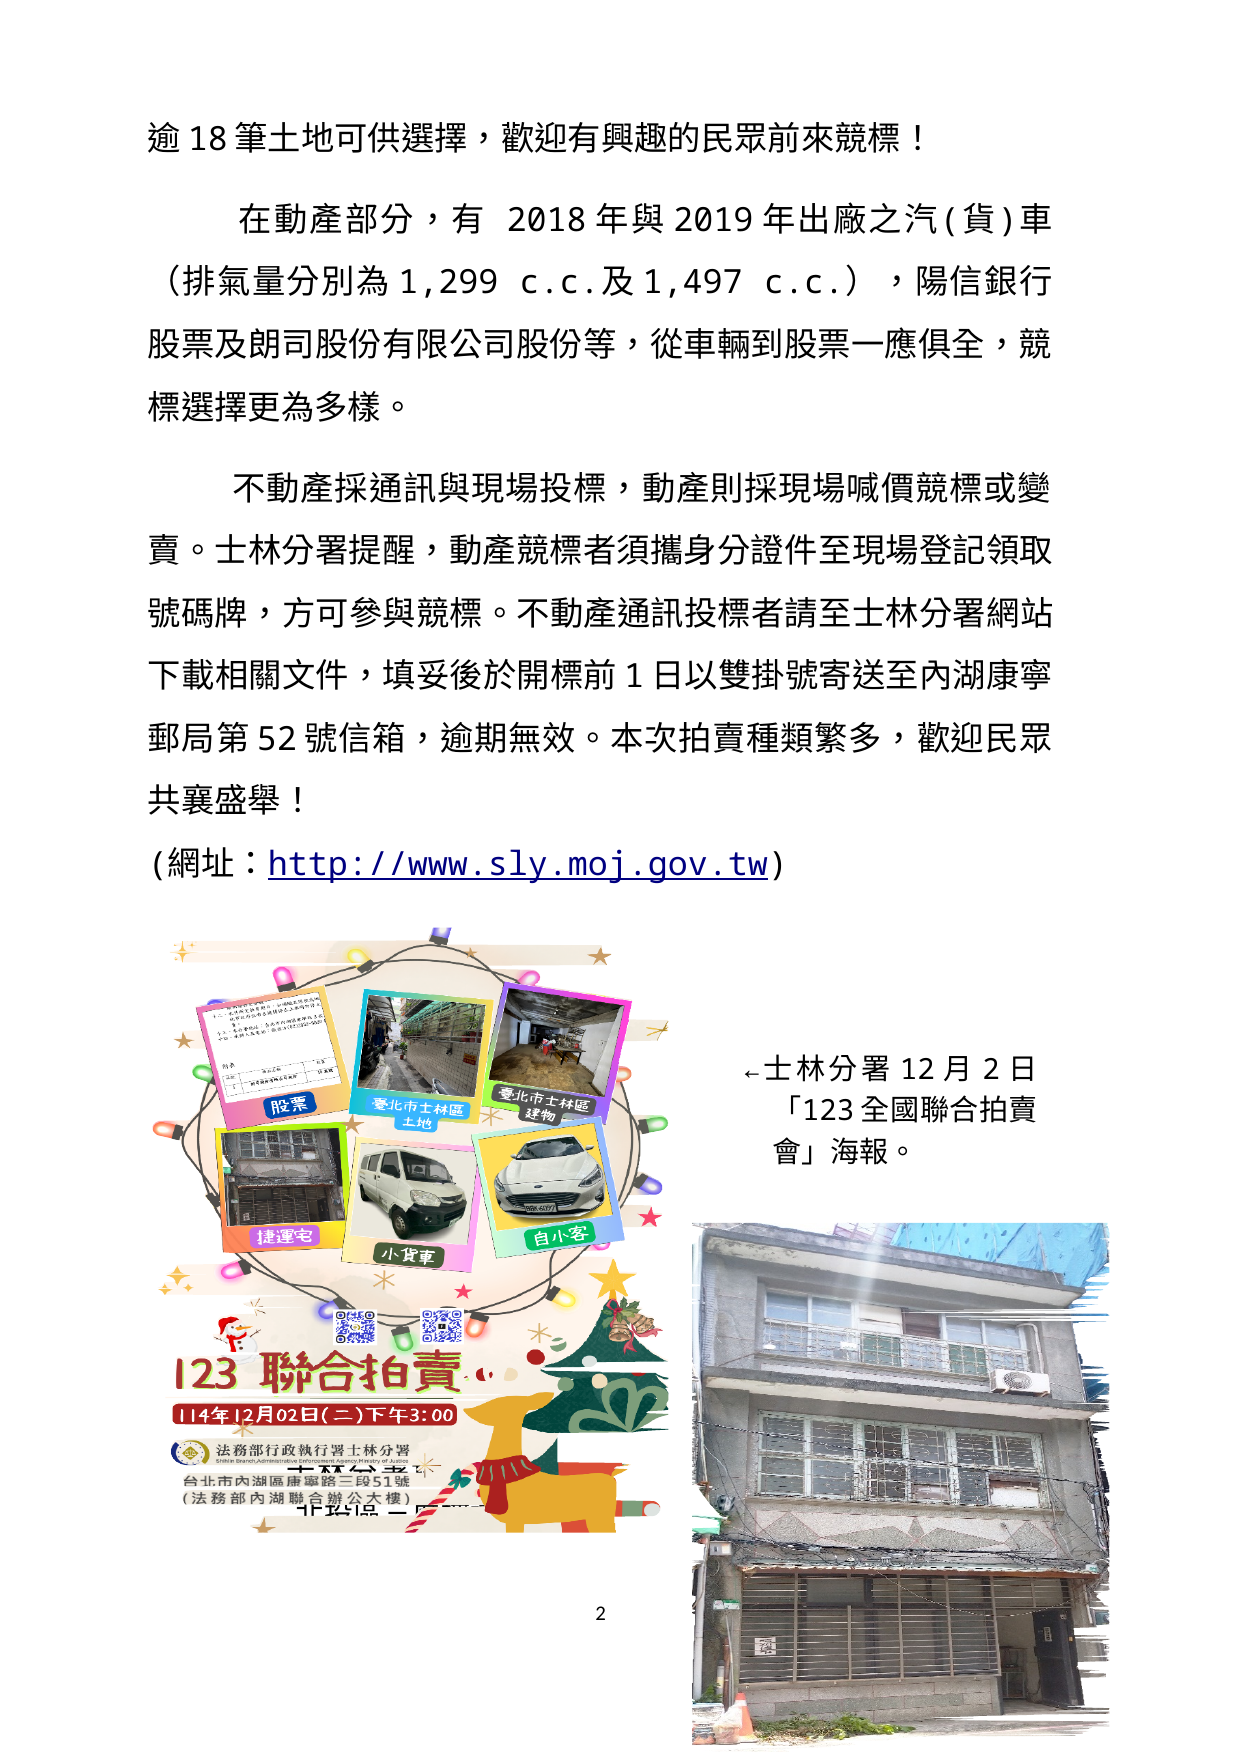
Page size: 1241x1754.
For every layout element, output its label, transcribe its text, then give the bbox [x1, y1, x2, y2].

text 本次不動產標的分布於雙北地區，選擇相當多樣。其中，位於臺北市北投區溫泉路3層樓透天厝(總坪數約116.45坪，含各樓層及頂樓加蓋增建部分約54.53坪)為第二次拍賣，底價為6,232萬元，鄰近新北投捷運站、北投國中、北投公園，交通便捷、機能成熟，亟具吸引力。還有位於臺北市士林區承德路7層樓大樓地下室，為第三次拍賣，底價為1,300萬元，鄰近劍潭捷運站與劍潭國小，地段優越、生活機能佳，亦不容錯過。除上述房產外，尚有汐止、南港、內湖、士林、北投等逾18筆土地可供選擇，歡迎有興趣的民眾前來競標！ [148, 94, 1053, 157]
text (網址：http://www.sly.moj.gov.tw) [148, 819, 1053, 882]
text →士林分署拍賣臺北市北投區三層樓透天厝。 [266, 1505, 304, 1516]
text →士林分署拍賣臺北市北投區三層樓透天厝。 [358, 1505, 416, 1515]
text ←士林分署12月2日「123全國聯合拍賣會」海報。 [743, 1046, 1038, 1171]
text 不動產採通訊與現場投標，動產則採現場喊價競標或變賣。士林分署提醒，動產競標者須攜身分證件至現場登記領取號碼牌，方可參與競標。不動產通訊投標者請至士林分署網站下載相關文件，填妥後於開標前1日以雙掛號寄送至內湖康寧郵局第52號信箱，逾期無效。本次拍賣種類繁多，歡迎民眾共襄盛舉！ [148, 444, 1053, 819]
text 在動產部分，有 2018年與2019年出廠之汽(貨)車（排氣量分別為1,299 c.c.及1,497 c.c.），陽信銀行股票及朗司股份有限公司股份等，從車輛到股票一應俱全，競標選擇更為多樣。 [148, 175, 1053, 425]
